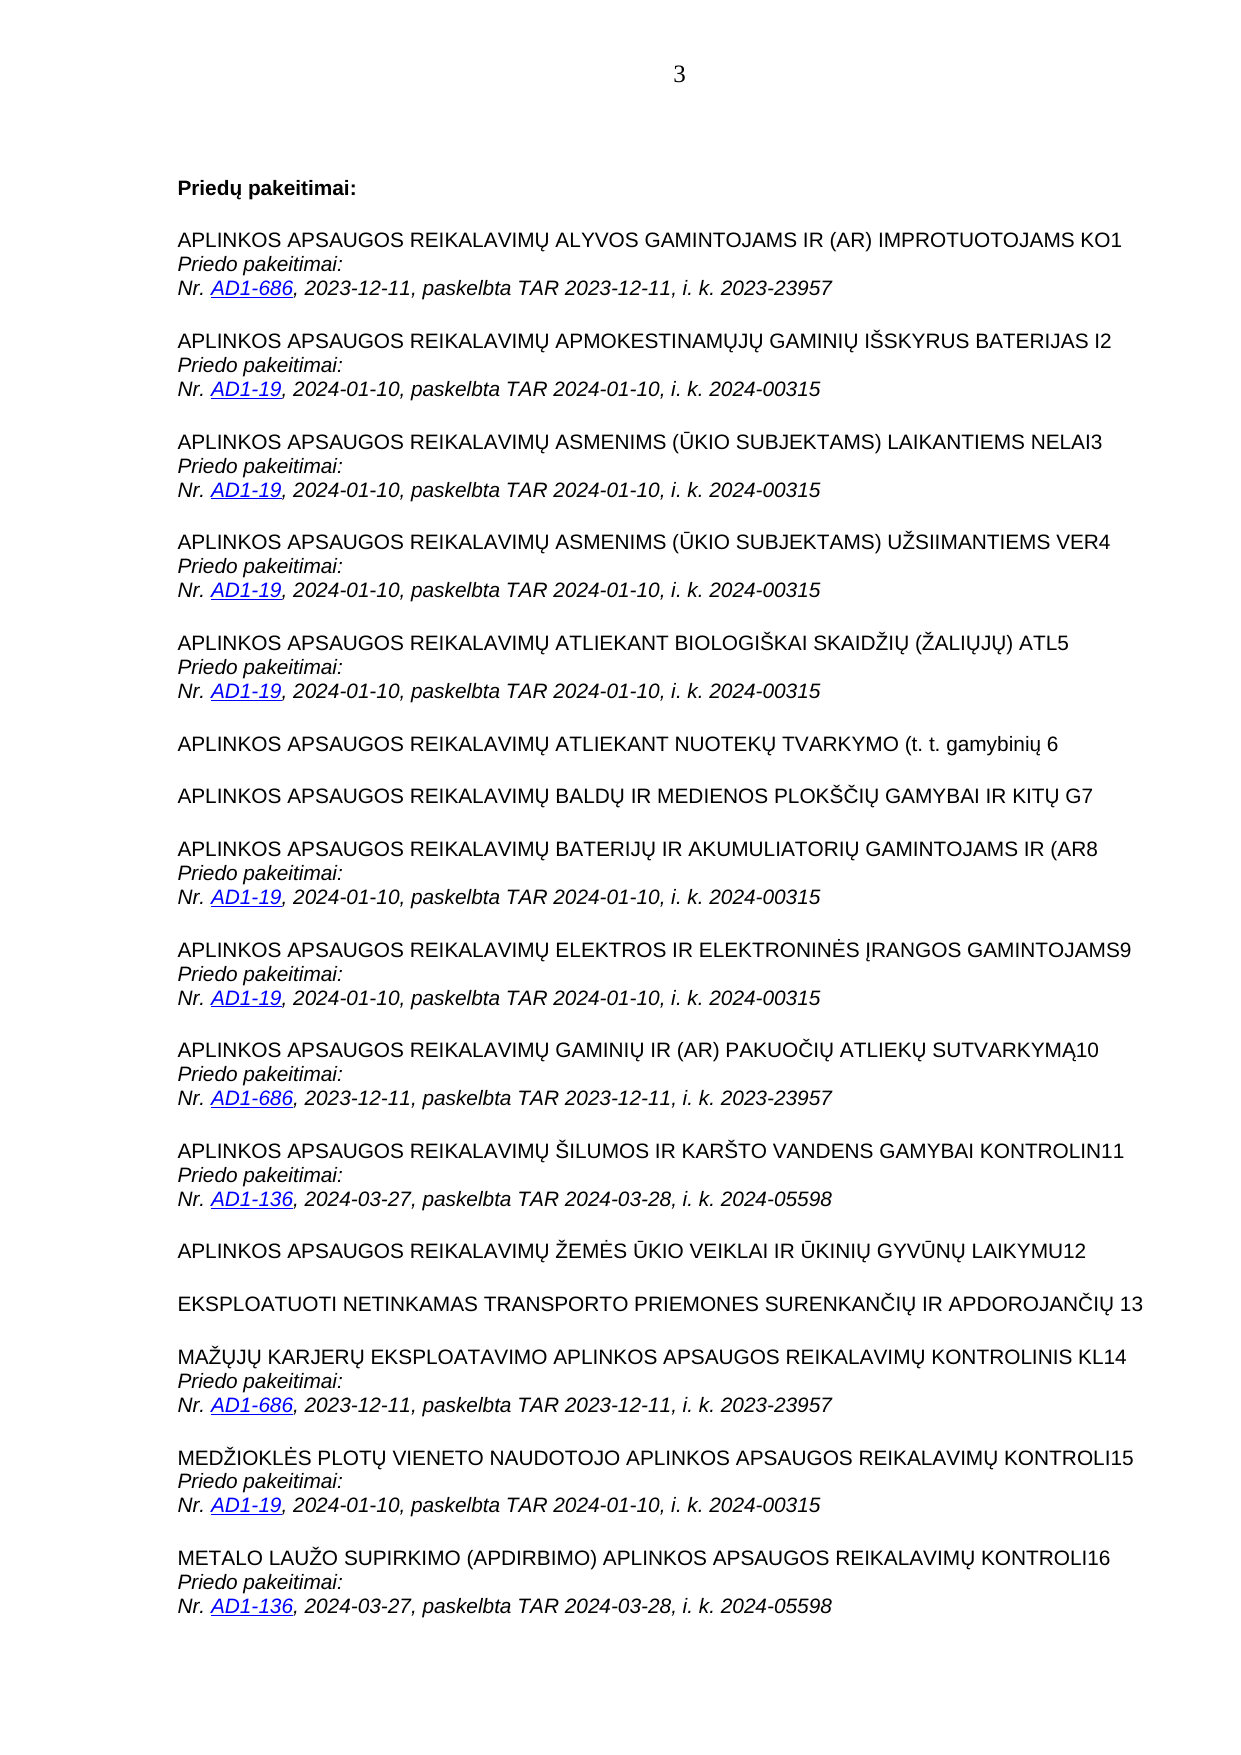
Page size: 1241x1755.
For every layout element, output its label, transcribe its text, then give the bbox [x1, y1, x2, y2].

text APLINKOS APSAUGOS REIKALAVIMŲ GAMINIŲ IR (AR) PAKUOČIŲ ATLIEKŲ SUTVARKYMĄ10 [177, 1038, 1181, 1062]
text METALO LAUŽO SUPIRKIMO (APDIRBIMO) APLINKOS APSAUGOS REIKALAVIMŲ KONTROLI16 [177, 1546, 1181, 1570]
text Priedo pakeitimai: [177, 453, 1181, 477]
text Nr. AD1-19, 2024-01-10, paskelbta TAR 2024-01-10, i. k. 2024-00315 [177, 477, 1181, 501]
text Nr. AD1-19, 2024-01-10, paskelbta TAR 2024-01-10, i. k. 2024-00315 [177, 885, 1181, 909]
text Priedo pakeitimai: [177, 554, 1181, 578]
text APLINKOS APSAUGOS REIKALAVIMŲ APMOKESTINAMŲJŲ GAMINIŲ IŠSKYRUS BATERIJAS I2 [177, 329, 1181, 353]
text APLINKOS APSAUGOS REIKALAVIMŲ ATLIEKANT NUOTEKŲ TVARKYMO (t. t. gamybinių 6 [177, 731, 1181, 755]
text Priedo pakeitimai: [177, 1062, 1181, 1086]
text Nr. AD1-136, 2024-03-27, paskelbta TAR 2024-03-28, i. k. 2024-05598 [177, 1187, 1181, 1211]
text APLINKOS APSAUGOS REIKALAVIMŲ ASMENIMS (ŪKIO SUBJEKTAMS) LAIKANTIEMS NELAI3 [177, 429, 1181, 453]
text Priedo pakeitimai: [177, 1369, 1181, 1393]
text Nr. AD1-686, 2023-12-11, paskelbta TAR 2023-12-11, i. k. 2023-23957 [177, 276, 1181, 300]
text Priedo pakeitimai: [177, 961, 1181, 985]
text APLINKOS APSAUGOS REIKALAVIMŲ BALDŲ IR MEDIENOS PLOKŠČIŲ GAMYBAI IR KITŲ G7 [177, 784, 1181, 808]
text Nr. AD1-19, 2024-01-10, paskelbta TAR 2024-01-10, i. k. 2024-00315 [177, 578, 1181, 602]
text Priedų pakeitimai: [177, 176, 1181, 199]
text Priedo pakeitimai: [177, 252, 1181, 276]
text Nr. AD1-19, 2024-01-10, paskelbta TAR 2024-01-10, i. k. 2024-00315 [177, 985, 1181, 1009]
text APLINKOS APSAUGOS REIKALAVIMŲ ATLIEKANT BIOLOGIŠKAI SKAIDŽIŲ (ŽALIŲJŲ) ATL5 [177, 631, 1181, 655]
text APLINKOS APSAUGOS REIKALAVIMŲ ASMENIMS (ŪKIO SUBJEKTAMS) UŽSIIMANTIEMS VER4 [177, 530, 1181, 554]
text APLINKOS APSAUGOS REIKALAVIMŲ BATERIJŲ IR AKUMULIATORIŲ GAMINTOJAMS IR (AR8 [177, 837, 1181, 861]
text Priedo pakeitimai: [177, 1163, 1181, 1187]
text MAŽŲJŲ KARJERŲ EKSPLOATAVIMO APLINKOS APSAUGOS REIKALAVIMŲ KONTROLINIS KL14 [177, 1345, 1181, 1369]
text Nr. AD1-19, 2024-01-10, paskelbta TAR 2024-01-10, i. k. 2024-00315 [177, 1493, 1181, 1517]
text Priedo pakeitimai: [177, 1570, 1181, 1594]
text Priedo pakeitimai: [177, 655, 1181, 679]
text Nr. AD1-19, 2024-01-10, paskelbta TAR 2024-01-10, i. k. 2024-00315 [177, 679, 1181, 703]
text Priedo pakeitimai: [177, 353, 1181, 377]
text APLINKOS APSAUGOS REIKALAVIMŲ ALYVOS GAMINTOJAMS IR (AR) IMPROTUOTOJAMS KO1 [177, 228, 1181, 252]
text Nr. AD1-686, 2023-12-11, paskelbta TAR 2023-12-11, i. k. 2023-23957 [177, 1086, 1181, 1110]
text APLINKOS APSAUGOS REIKALAVIMŲ ŽEMĖS ŪKIO VEIKLAI IR ŪKINIŲ GYVŪNŲ LAIKYMU12 [177, 1239, 1181, 1263]
text Priedo pakeitimai: [177, 861, 1181, 885]
text MEDŽIOKLĖS PLOTŲ VIENETO NAUDOTOJO APLINKOS APSAUGOS REIKALAVIMŲ KONTROLI15 [177, 1445, 1181, 1469]
text APLINKOS APSAUGOS REIKALAVIMŲ ELEKTROS IR ELEKTRONINĖS ĮRANGOS GAMINTOJAMS9 [177, 937, 1181, 961]
text EKSPLOATUOTI NETINKAMAS TRANSPORTO PRIEMONES SURENKANČIŲ IR APDOROJANČIŲ 13 [177, 1292, 1181, 1316]
text Nr. AD1-686, 2023-12-11, paskelbta TAR 2023-12-11, i. k. 2023-23957 [177, 1393, 1181, 1417]
text APLINKOS APSAUGOS REIKALAVIMŲ ŠILUMOS IR KARŠTO VANDENS GAMYBAI KONTROLIN11 [177, 1139, 1181, 1163]
text Nr. AD1-19, 2024-01-10, paskelbta TAR 2024-01-10, i. k. 2024-00315 [177, 377, 1181, 401]
text Priedo pakeitimai: [177, 1469, 1181, 1493]
text Nr. AD1-136, 2024-03-27, paskelbta TAR 2024-03-28, i. k. 2024-05598 [177, 1594, 1181, 1618]
